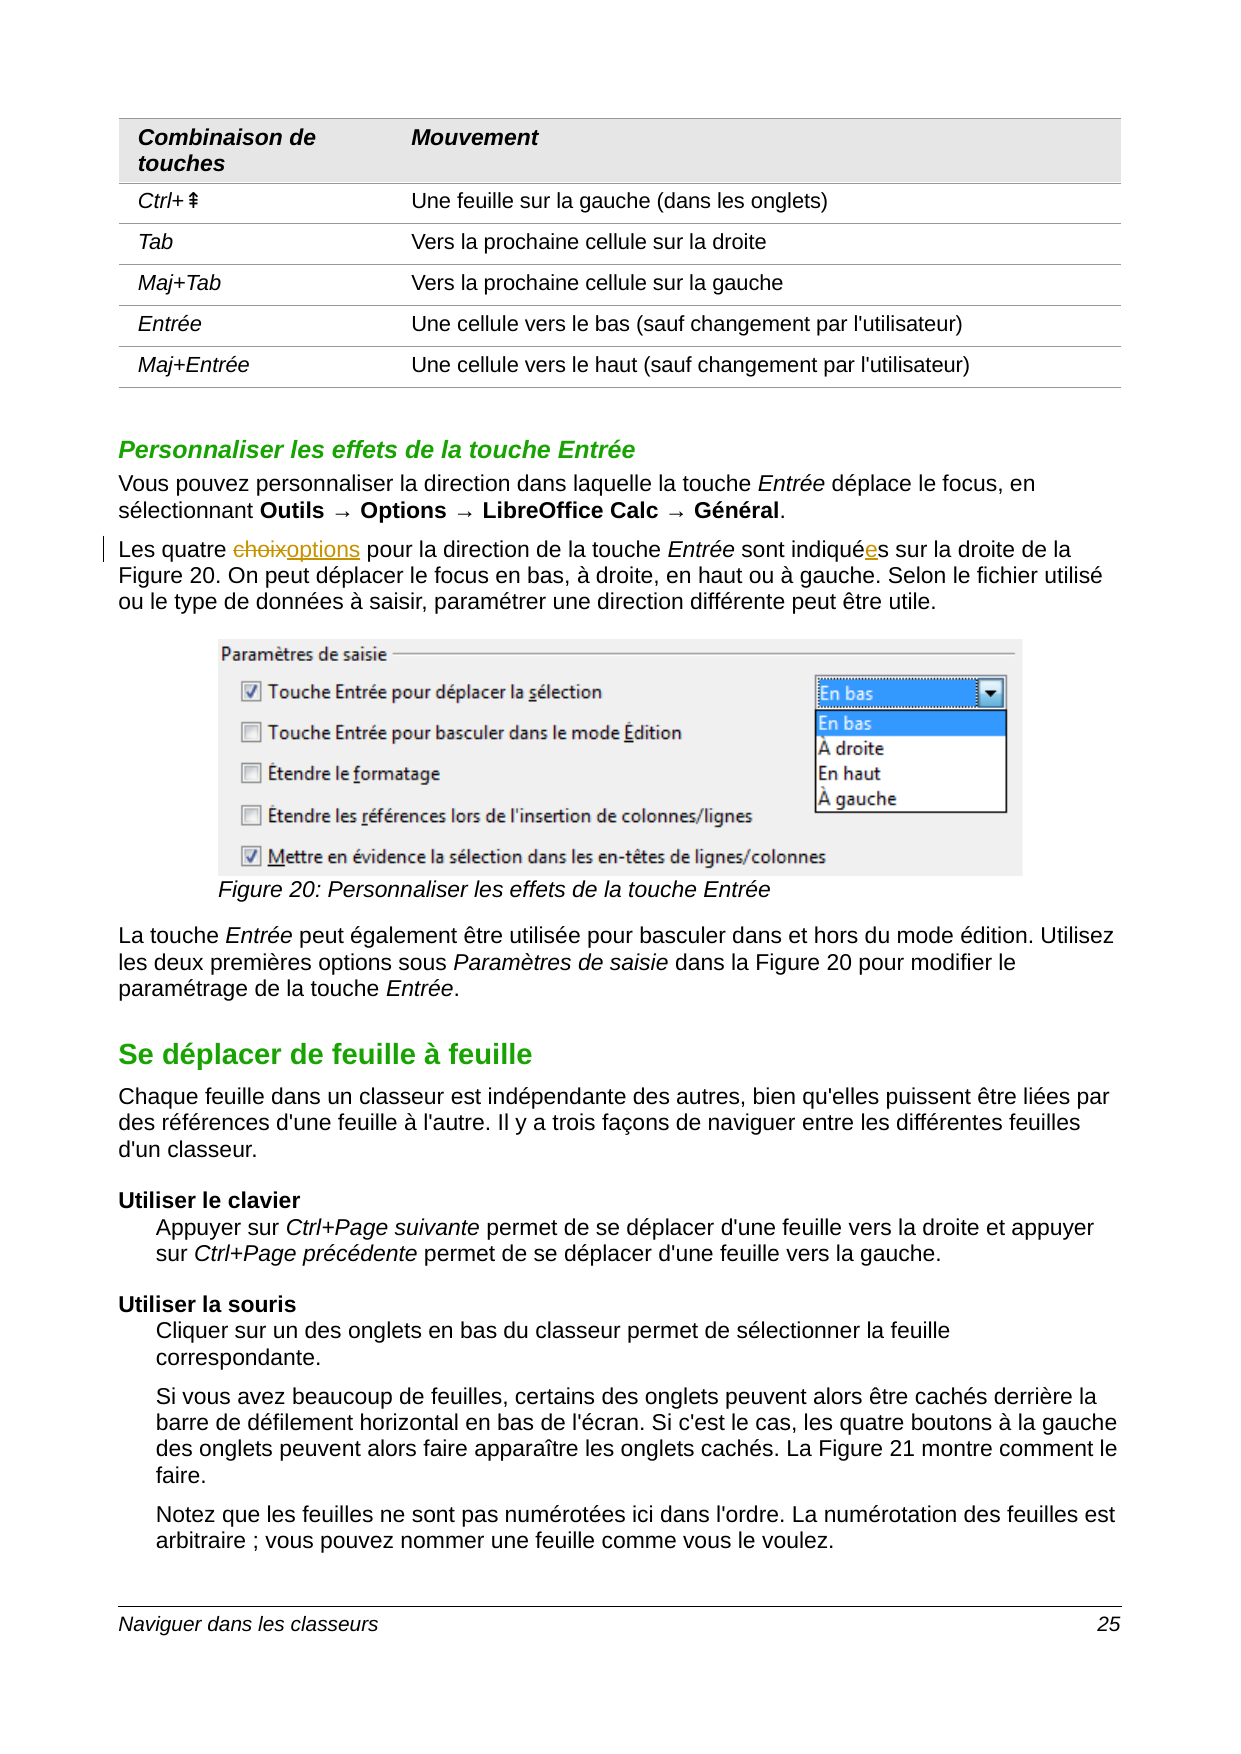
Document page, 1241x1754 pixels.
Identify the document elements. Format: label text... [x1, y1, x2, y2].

text Appuyer sur Ctrl+Page suivante permet de se déplacer d'une feuille vers la droite et appuyer sur Ctrl+Page précédente permet de se déplacer d'une feuille vers la gauche. [156, 1213, 1122, 1266]
text Cliquer sur un des onglets en bas du classeur permet de sélectionner la feuille correspondante. [156, 1317, 1122, 1370]
text Vous pouvez personnaliser la direction dans laquelle la touche Entrée déplace le focus, en sélectionnant Outils → Options → LibreOffice Calc → Général. [118, 470, 1122, 523]
text Utiliser la souris [118, 1291, 1122, 1317]
text La touche Entrée peut également être utilisée pour basculer dans et hors du mode édition. Utilisez les deux premières options sous Paramètres de saisie dans la Figure 20 pour modifier le paramétrage de la touche Entrée. [118, 922, 1122, 1002]
table_cell Vers la prochaine cellule sur la gauche [393, 265, 1121, 305]
text Si vous avez beaucoup de feuilles, certains des onglets peuvent alors être cachés derrière la barre de défilement horizontal en bas de l'écran. Si c'est le cas, les quatre boutons à la gauche des onglets peuvent alors faire apparaître les onglets cachés. La Figure 21 montre comment le faire. [156, 1383, 1122, 1488]
table_cell Maj+Entrée [119, 347, 393, 387]
table_cell Une cellule vers le haut (sauf changement par l'utilisateur) [393, 347, 1121, 387]
table_cell Entrée [119, 306, 393, 346]
subtitle Se déplacer de feuille à feuille [118, 1037, 1122, 1071]
text Notez que les feuilles ne sont pas numérotées ici dans l'ordre. La numérotation des feuilles est arbitraire ; vous pouvez nommer une feuille comme vous le voulez. [156, 1501, 1122, 1553]
table_header Combinaison de touches [119, 119, 393, 182]
picture [218, 639, 1023, 876]
subtitle Personnaliser les effets de la touche Entrée [118, 435, 1122, 464]
text Utiliser le clavier [118, 1187, 1122, 1213]
table_cell Maj+Tab [119, 265, 393, 305]
table_cell Tab [119, 224, 393, 264]
table_cell Ctrl+⇞ [119, 184, 393, 223]
text Les quatre options pour la direction de la touche Entrée sont indiquées sur la droite de la Figure 20. On peut déplacer le focus en bas, à droite, en haut ou à gauche. Selon le fichier utilisé ou le type de données à saisir, paramétrer une direction différente peut être utile. [118, 536, 1122, 614]
table_cell Une feuille sur la gauche (dans les onglets) [393, 184, 1121, 223]
table_cell Vers la prochaine cellule sur la droite [393, 224, 1121, 264]
table_cell Une cellule vers le bas (sauf changement par l'utilisateur) [393, 306, 1121, 346]
text Figure 20: Personnaliser les effets de la touche Entrée [218, 876, 1022, 902]
text Chaque feuille dans un classeur est indépendante des autres, bien qu'elles puissent être liées par des références d'une feuille à l'autre. Il y a trois façons de naviguer entre les différentes feuilles d'un classeur. [118, 1083, 1122, 1162]
table_header Mouvement [393, 119, 1121, 182]
